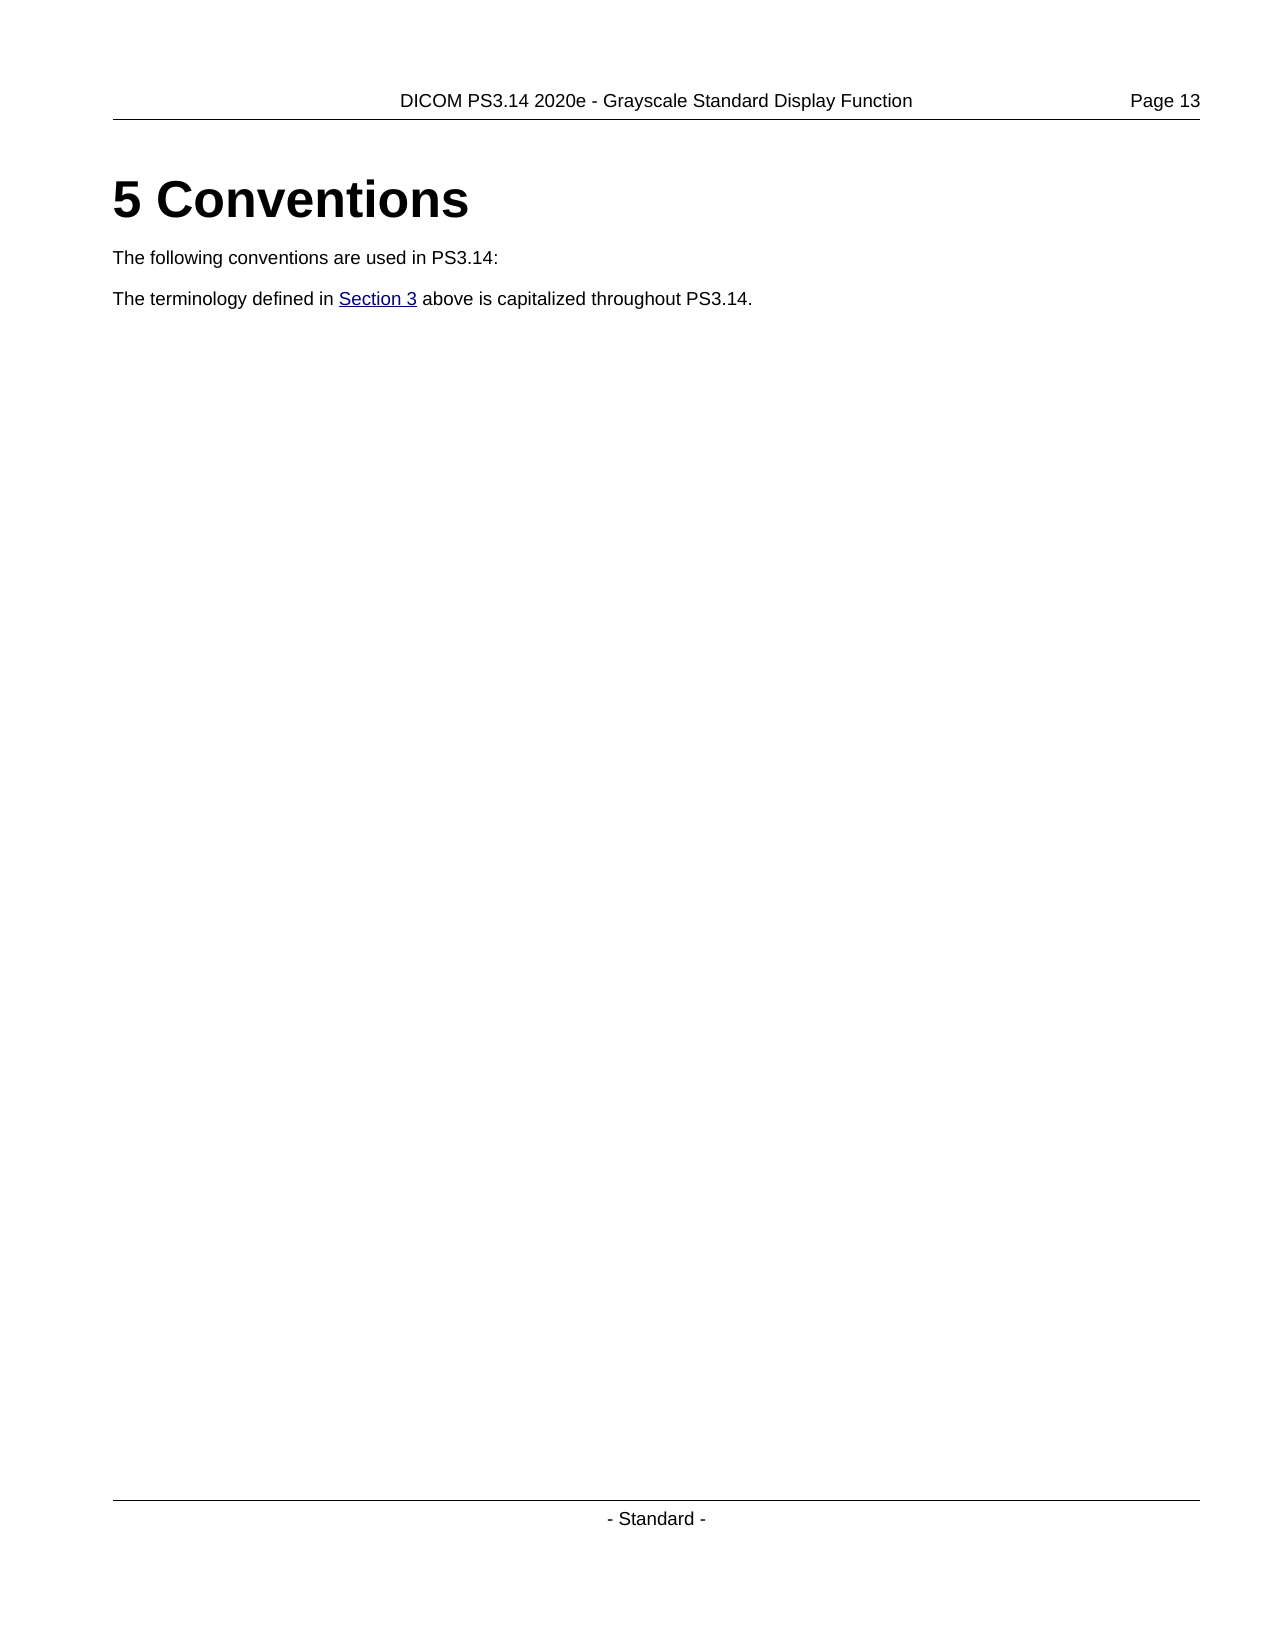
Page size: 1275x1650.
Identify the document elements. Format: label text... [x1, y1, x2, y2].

text The terminology defined in Section 3 above is capitalized throughout PS3.14. [112, 287, 1200, 309]
text 5 Conventions [112, 169, 1200, 228]
text The following conventions are used in PS3.14: [112, 247, 1200, 269]
